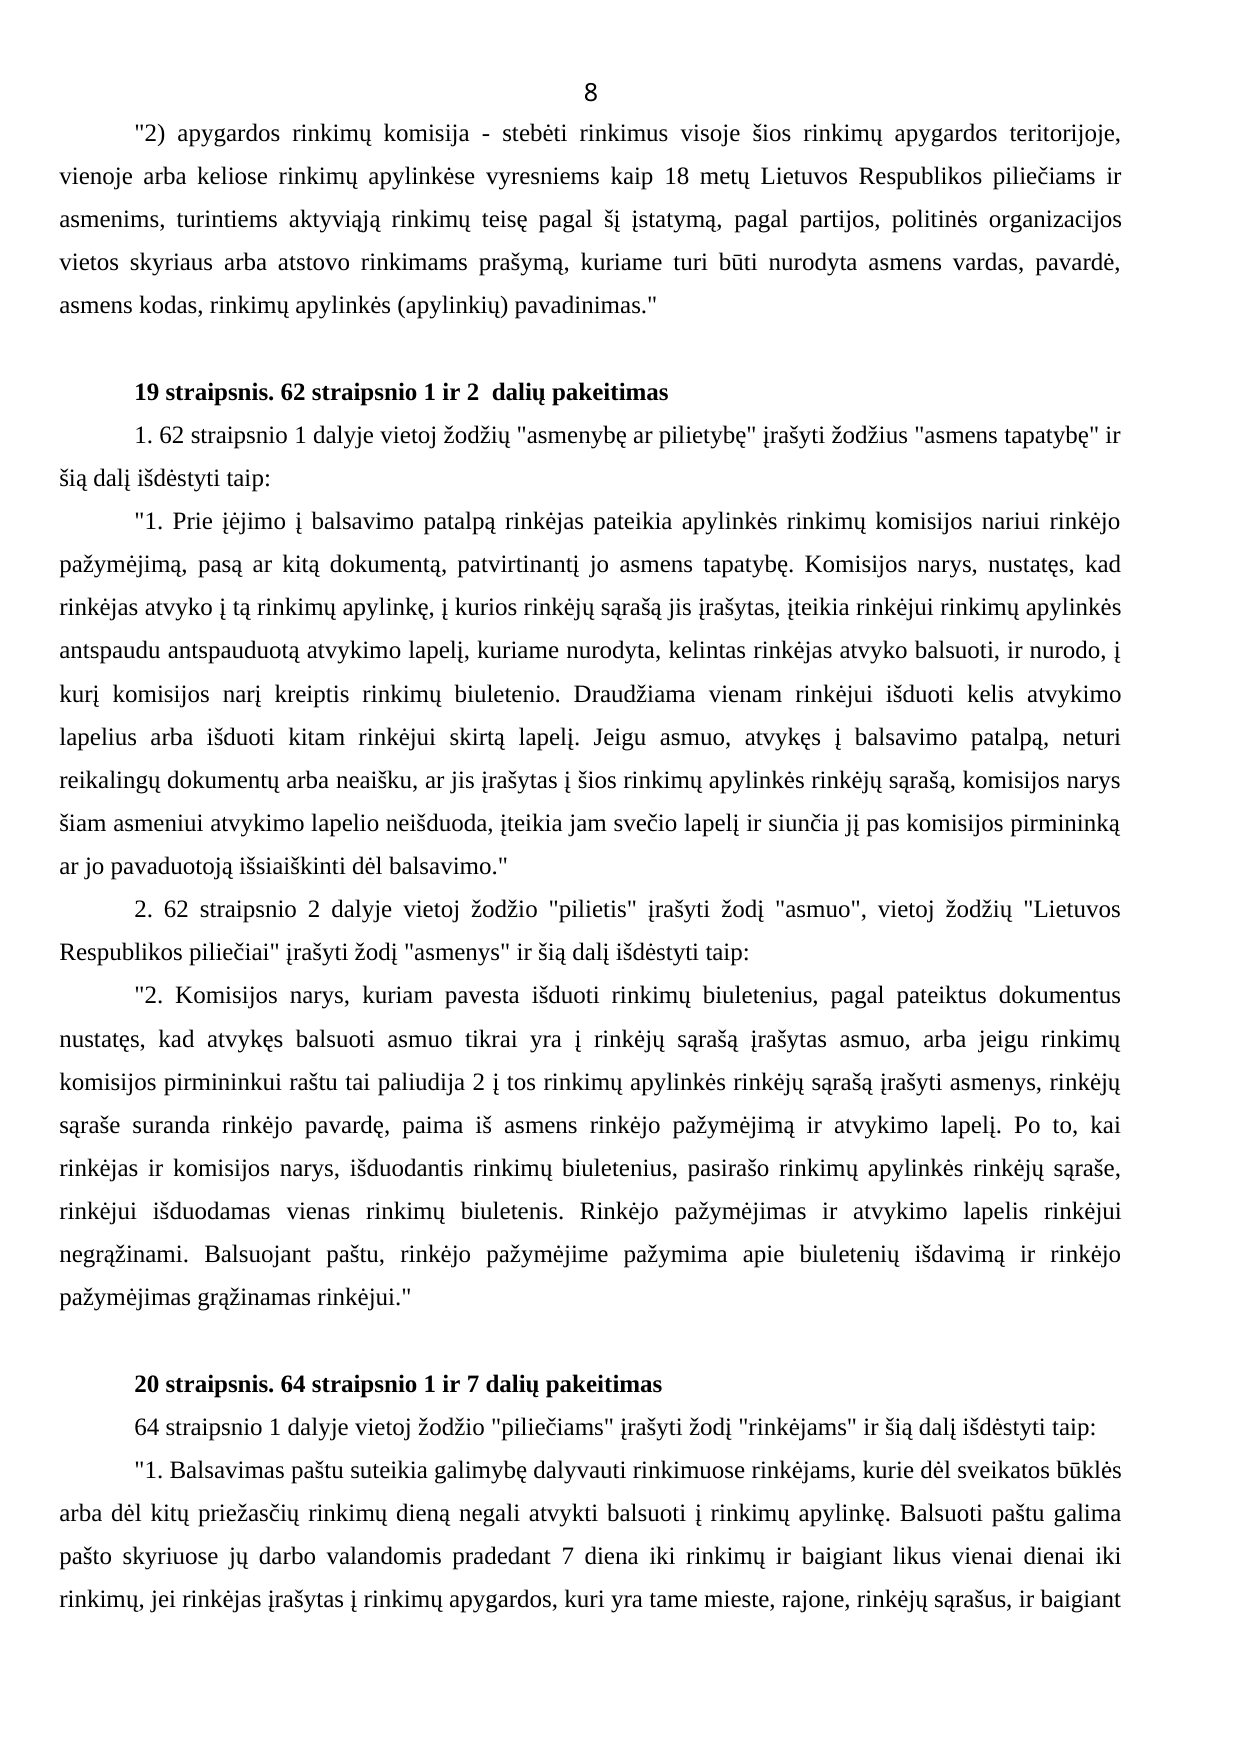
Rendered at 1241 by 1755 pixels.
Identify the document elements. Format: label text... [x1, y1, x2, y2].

text 1. 62 straipsnio 1 dalyje vietoj žodžių "asmenybę ar pilietybę" įrašyti žodžius "asmens tapatybę" ir šią dalį išdėstyti taip: [59, 420, 1122, 492]
text 64 straipsnio 1 dalyje vietoj žodžio "piliečiams" įrašyti žodį "rinkėjams" ir šią dalį išdėstyti taip: [59, 1412, 1122, 1441]
text 20 straipsnis. 64 straipsnio 1 ir 7 dalių pakeitimas [59, 1369, 1122, 1397]
text 19 straipsnis. 62 straipsnio 1 ir 2 dalių pakeitimas [59, 377, 1122, 406]
text 2. 62 straipsnio 2 dalyje vietoj žodžio "pilietis" įrašyti žodį "asmuo", vietoj žodžių "Lietuvos Respublikos piliečiai" įrašyti žodį "asmenys" ir šią dalį išdėstyti taip: [59, 894, 1122, 966]
text "1. Prie įėjimo į balsavimo patalpą rinkėjas pateikia apylinkės rinkimų komisijos nariui rinkėjo pažymėjimą, pasą ar kitą dokumentą, patvirtinantį jo asmens tapatybę. Komisijos narys, nustatęs, kad rinkėjas atvyko į tą rinkimų apylinkę, į kurios rinkėjų sąrašą jis įrašytas, įteikia rinkėjui rinkimų apylinkės antspaudu antspauduotą atvykimo lapelį, kuriame nurodyta, kelintas rinkėjas atvyko balsuoti, ir nurodo, į kurį komisijos narį kreiptis rinkimų biuletenio. Draudžiama vienam rinkėjui išduoti kelis atvykimo lapelius arba išduoti kitam rinkėjui skirtą lapelį. Jeigu asmuo, atvykęs į balsavimo patalpą, neturi reikalingų dokumentų arba neaišku, ar jis įrašytas į šios rinkimų apylinkės rinkėjų sąrašą, komisijos narys šiam asmeniui atvykimo lapelio neišduoda, įteikia jam svečio lapelį ir siunčia jį pas komisijos pirmininką ar jo pavaduotoją išsiaiškinti dėl balsavimo." [59, 506, 1122, 880]
text "1. Balsavimas paštu suteikia galimybę dalyvauti rinkimuose rinkėjams, kurie dėl sveikatos būklės arba dėl kitų priežasčių rinkimų dieną negali atvykti balsuoti į rinkimų apylinkę. Balsuoti paštu galima pašto skyriuose jų darbo valandomis pradedant 7 diena iki rinkimų ir baigiant likus vienai dienai iki rinkimų, jei rinkėjas įrašytas į rinkimų apygardos, kuri yra tame mieste, rajone, rinkėjų sąrašus, ir baigiant [59, 1455, 1122, 1613]
text "2. Komisijos narys, kuriam pavesta išduoti rinkimų biuletenius, pagal pateiktus dokumentus nustatęs, kad atvykęs balsuoti asmuo tikrai yra į rinkėjų sąrašą įrašytas asmuo, arba jeigu rinkimų komisijos pirmininkui raštu tai paliudija 2 į tos rinkimų apylinkės rinkėjų sąrašą įrašyti asmenys, rinkėjų sąraše suranda rinkėjo pavardę, paima iš asmens rinkėjo pažymėjimą ir atvykimo lapelį. Po to, kai rinkėjas ir komisijos narys, išduodantis rinkimų biuletenius, pasirašo rinkimų apylinkės rinkėjų sąraše, rinkėjui išduodamas vienas rinkimų biuletenis. Rinkėjo pažymėjimas ir atvykimo lapelis rinkėjui negrąžinami. Balsuojant paštu, rinkėjo pažymėjime pažymima apie biuletenių išdavimą ir rinkėjo pažymėjimas grąžinamas rinkėjui." [59, 981, 1122, 1311]
text "2) apygardos rinkimų komisija - stebėti rinkimus visoje šios rinkimų apygardos teritorijoje, vienoje arba keliose rinkimų apylinkėse vyresniems kaip 18 metų Lietuvos Respublikos piliečiams ir asmenims, turintiems aktyviąją rinkimų teisę pagal šį įstatymą, pagal partijos, politinės organizacijos vietos skyriaus arba atstovo rinkimams prašymą, kuriame turi būti nurodyta asmens vardas, pavardė, asmens kodas, rinkimų apylinkės (apylinkių) pavadinimas." [59, 118, 1122, 319]
